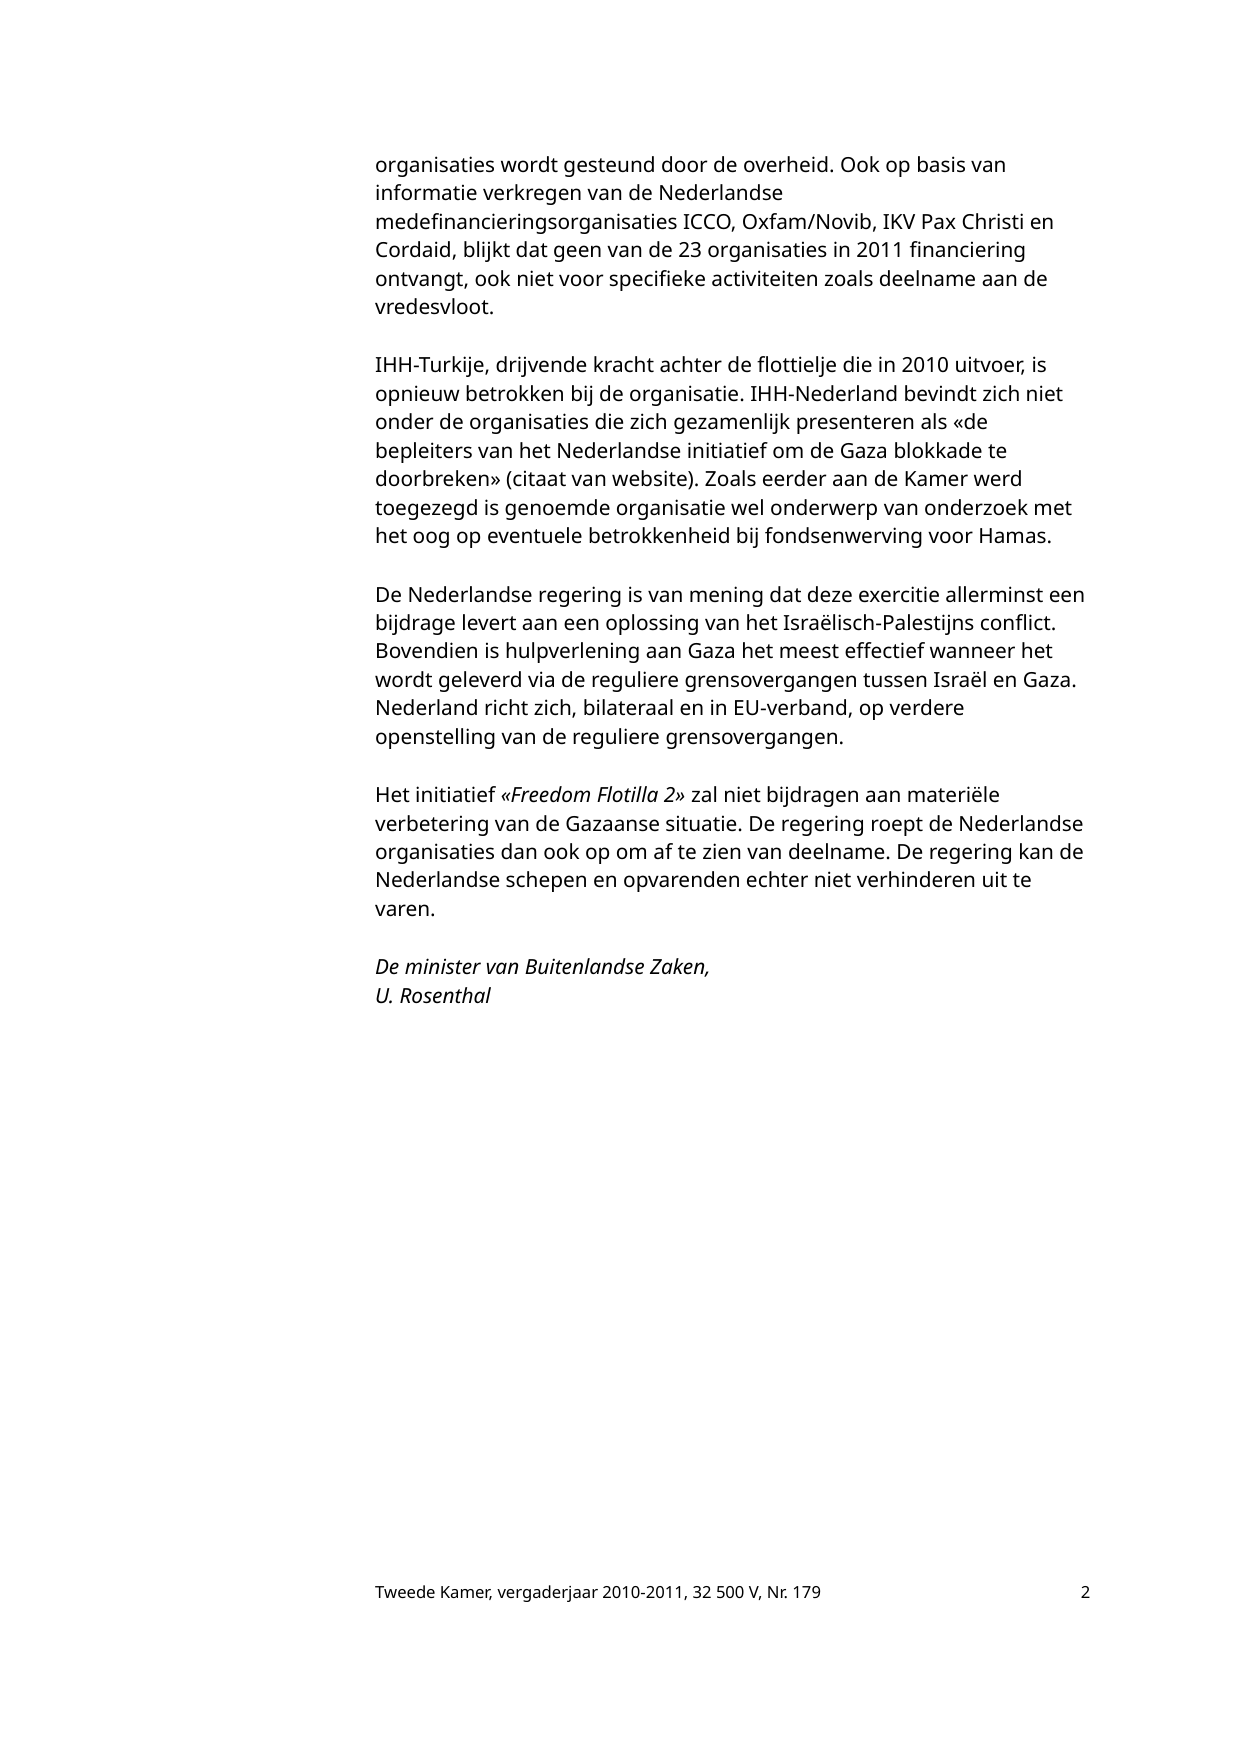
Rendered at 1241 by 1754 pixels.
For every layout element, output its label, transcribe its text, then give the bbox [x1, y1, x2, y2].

text organisaties wordt gesteund door de overheid. Ook op basis van informatie verkregen van de Nederlandse medefinancieringsorganisaties ICCO, Oxfam/Novib, IKV Pax Christi en Cordaid, blijkt dat geen van de 23 organisaties in 2011 financiering ontvangt, ook niet voor specifieke activiteiten zoals deelname aan de vredesvloot. [375, 150, 1090, 321]
text Het initiatief «Freedom Flotilla 2» zal niet bijdragen aan materiële verbetering van de Gazaanse situatie. De regering roept de Nederlandse organisaties dan ook op om af te zien van deelname. De regering kan de Nederlandse schepen en opvarenden echter niet verhinderen uit te varen. [375, 780, 1090, 922]
text IHH-Turkije, drijvende kracht achter de flottielje die in 2010 uitvoer, is opnieuw betrokken bij de organisatie. IHH-Nederland bevindt zich niet onder de organisaties die zich gezamenlijk presenteren als «de bepleiters van het Nederlandse initiatief om de Gaza blokkade te doorbreken» (citaat van website). Zoals eerder aan de Kamer werd toegezegd is genoemde organisatie wel onderwerp van onderzoek met het oog op eventuele betrokkenheid bij fondsenwerving voor Hamas. [375, 351, 1090, 550]
text De minister van Buitenlandse Zaken, [375, 952, 1090, 981]
text U. Rosenthal [375, 981, 1090, 1009]
text De Nederlandse regering is van mening dat deze exercitie allerminst een bijdrage levert aan een oplossing van het Israëlisch-Palestijns conflict. Bovendien is hulpverlening aan Gaza het meest effectief wanneer het wordt geleverd via de reguliere grensovergangen tussen Israël en Gaza. Nederland richt zich, bilateraal en in EU-verband, op verdere openstelling van de reguliere grensovergangen. [375, 580, 1090, 750]
